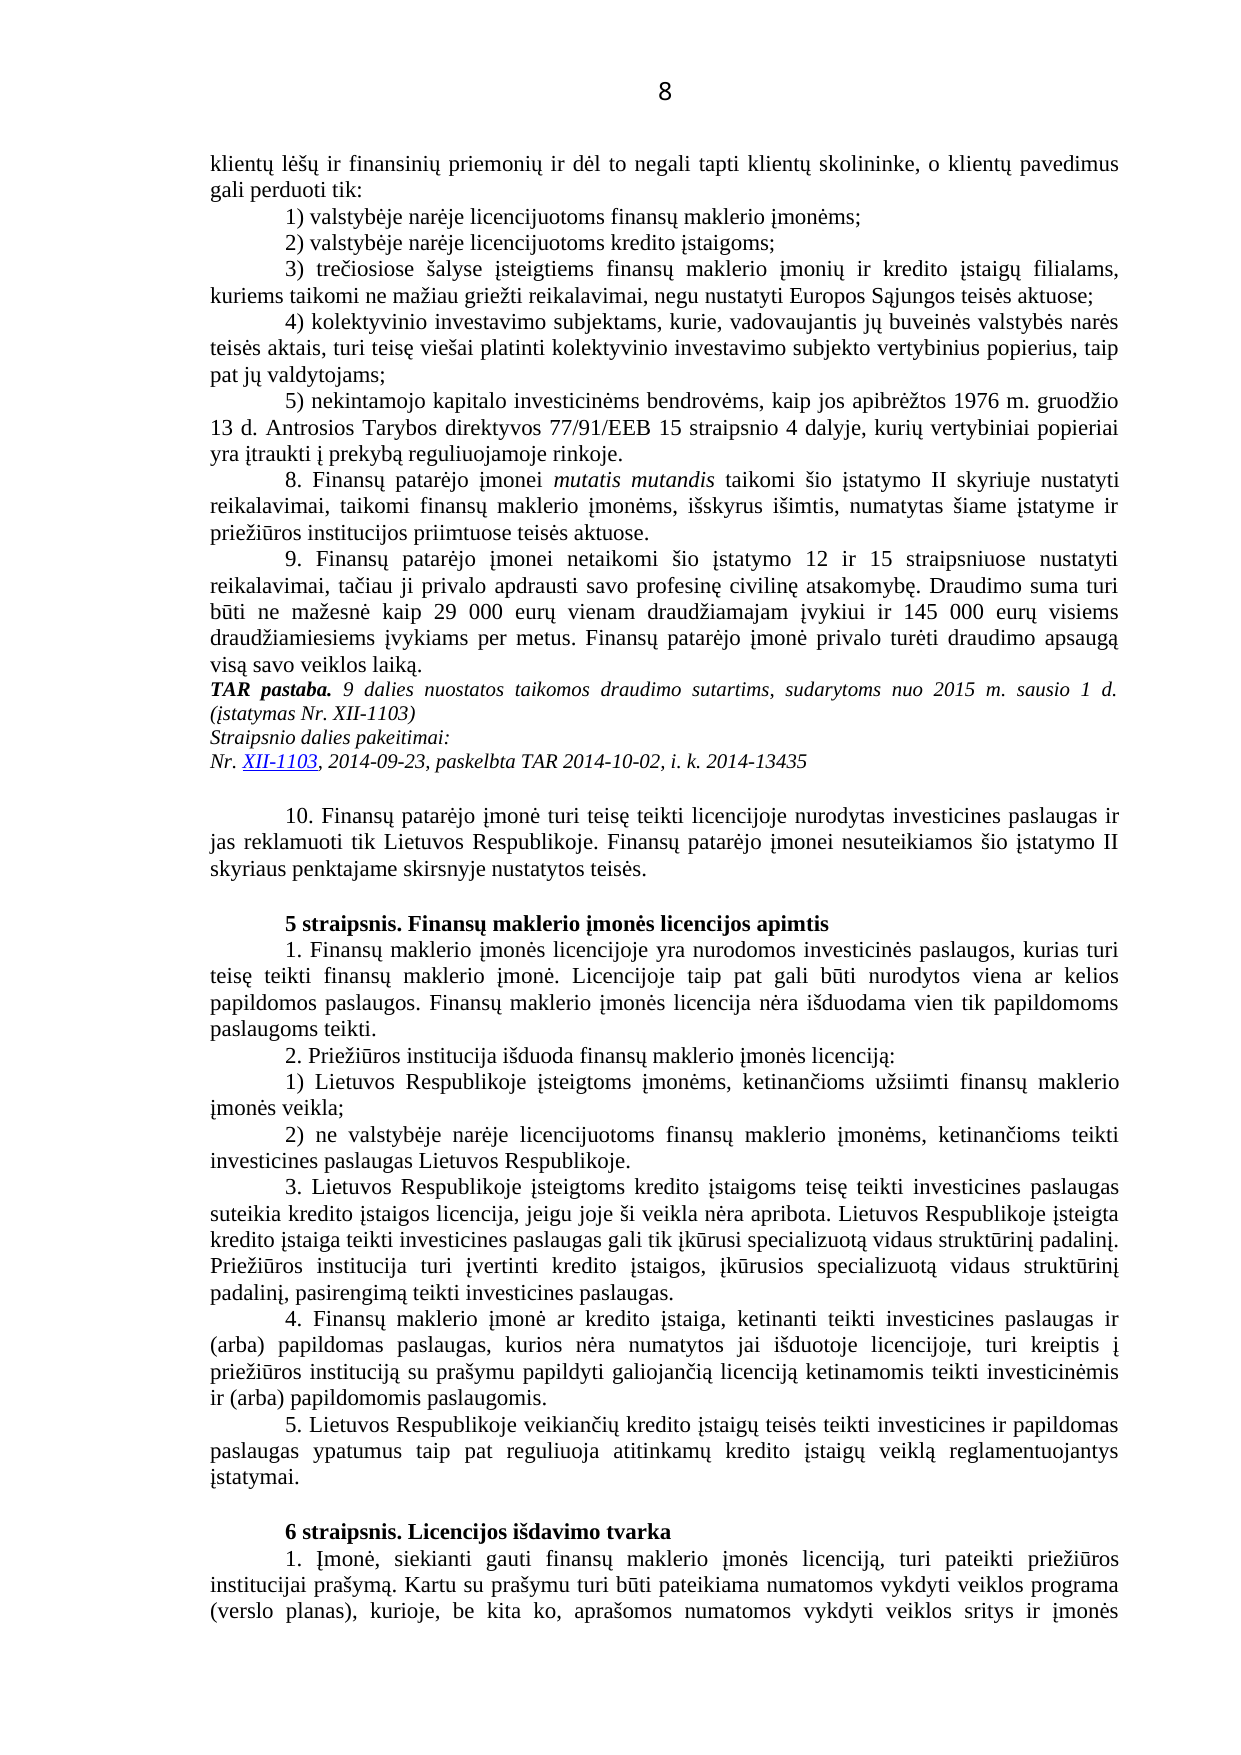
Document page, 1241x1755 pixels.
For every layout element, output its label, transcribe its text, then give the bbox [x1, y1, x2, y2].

text 8. Finansų patarėjo įmonei mutatis mutandis taikomi šio įstatymo II skyriuje nustatyti reikalavimai, taikomi finansų maklerio įmonėms, išskyrus išimtis, numatytas šiame įstatyme ir priežiūros institucijos priimtuose teisės aktuose. [210, 466, 1120, 545]
text 2. Priežiūros institucija išduoda finansų maklerio įmonės licenciją: [210, 1042, 1120, 1068]
text 4. Finansų maklerio įmonė ar kredito įstaiga, ketinanti teikti investicines paslaugas ir (arba) papildomas paslaugas, kurios nėra numatytos jai išduotoje licencijoje, turi kreiptis į priežiūros instituciją su prašymu papildyti galiojančią licenciją ketinamomis teikti investicinėmis ir (arba) papildomomis paslaugomis. [210, 1305, 1120, 1411]
text 1) valstybėje narėje licencijuotoms finansų maklerio įmonėms; [210, 203, 1120, 229]
text 4) kolektyvinio investavimo subjektams, kurie, vadovaujantis jų buveinės valstybės narės teisės aktais, turi teisę viešai platinti kolektyvinio investavimo subjekto vertybinius popierius, taip pat jų valdytojams; [210, 308, 1120, 387]
text 5 straipsnis. Finansų maklerio įmonės licencijos apimtis [210, 910, 1120, 936]
text 5) nekintamojo kapitalo investicinėms bendrovėms, kaip jos apibrėžtos 1976 m. gruodžio 13 d. Antrosios Tarybos direktyvos 77/91/EEB 15 straipsnio 4 dalyje, kurių vertybiniai popieriai yra įtraukti į prekybą reguliuojamoje rinkoje. [210, 387, 1120, 466]
text 6 straipsnis. Licencijos išdavimo tvarka [210, 1518, 1120, 1545]
text 9. Finansų patarėjo įmonei netaikomi šio įstatymo 12 ir 15 straipsniuose nustatyti reikalavimai, tačiau ji privalo apdrausti savo profesinę civilinę atsakomybę. Draudimo suma turi būti ne mažesnė kaip 29 000 eurų vienam draudžiamajam įvykiui ir 145 000 eurų visiems draudžiamiesiems įvykiams per metus. Finansų patarėjo įmonė privalo turėti draudimo apsaugą visą savo veiklos laiką. [210, 545, 1120, 677]
text 1) Lietuvos Respublikoje įsteigtoms įmonėms, ketinančioms užsiimti finansų maklerio įmonės veikla; [210, 1068, 1120, 1121]
text 1. Finansų maklerio įmonės licencijoje yra nurodomos investicinės paslaugos, kurias turi teisę teikti finansų maklerio įmonė. Licencijoje taip pat gali būti nurodytos viena ar kelios papildomos paslaugos. Finansų maklerio įmonės licencija nėra išduodama vien tik papildomoms paslaugoms teikti. [210, 936, 1120, 1042]
text 2) ne valstybėje narėje licencijuotoms finansų maklerio įmonėms, ketinančioms teikti investicines paslaugas Lietuvos Respublikoje. [210, 1121, 1120, 1173]
text klientų lėšų ir finansinių priemonių ir dėl to negali tapti klientų skolininke, o klientų pavedimus gali perduoti tik: [210, 150, 1120, 203]
text 2) valstybėje narėje licencijuotoms kredito įstaigoms; [210, 229, 1120, 255]
text 5. Lietuvos Respublikoje veikiančių kredito įstaigų teisės teikti investicines ir papildomas paslaugas ypatumus taip pat reguliuoja atitinkamų kredito įstaigų veiklą reglamentuojantys įstatymai. [210, 1411, 1120, 1490]
text TAR pastaba. 9 dalies nuostatos taikomos draudimo sutartims, sudarytoms nuo 2015 m. sausio 1 d. (įstatymas Nr. XII-1103) [210, 677, 1120, 725]
text Nr. XII-1103, 2014-09-23, paskelbta TAR 2014-10-02, i. k. 2014-13435 [210, 749, 1120, 773]
text 10. Finansų patarėjo įmonė turi teisę teikti licencijoje nurodytas investicines paslaugas ir jas reklamuoti tik Lietuvos Respublikoje. Finansų patarėjo įmonei nesuteikiamos šio įstatymo II skyriaus penktajame skirsnyje nustatytos teisės. [210, 802, 1120, 881]
text Straipsnio dalies pakeitimai: [210, 725, 1120, 749]
text 3. Lietuvos Respublikoje įsteigtoms kredito įstaigoms teisę teikti investicines paslaugas suteikia kredito įstaigos licencija, jeigu joje ši veikla nėra apribota. Lietuvos Respublikoje įsteigta kredito įstaiga teikti investicines paslaugas gali tik įkūrusi specializuotą vidaus struktūrinį padalinį. Priežiūros institucija turi įvertinti kredito įstaigos, įkūrusios specializuotą vidaus struktūrinį padalinį, pasirengimą teikti investicines paslaugas. [210, 1173, 1120, 1305]
text 3) trečiosiose šalyse įsteigtiems finansų maklerio įmonių ir kredito įstaigų filialams, kuriems taikomi ne mažiau griežti reikalavimai, negu nustatyti Europos Sąjungos teisės aktuose; [210, 255, 1120, 308]
text 1. Įmonė, siekianti gauti finansų maklerio įmonės licenciją, turi pateikti priežiūros institucijai prašymą. Kartu su prašymu turi būti pateikiama numatomos vykdyti veiklos programa (verslo planas), kurioje, be kita ko, aprašomos numatomos vykdyti veiklos sritys ir įmonės [210, 1545, 1120, 1624]
